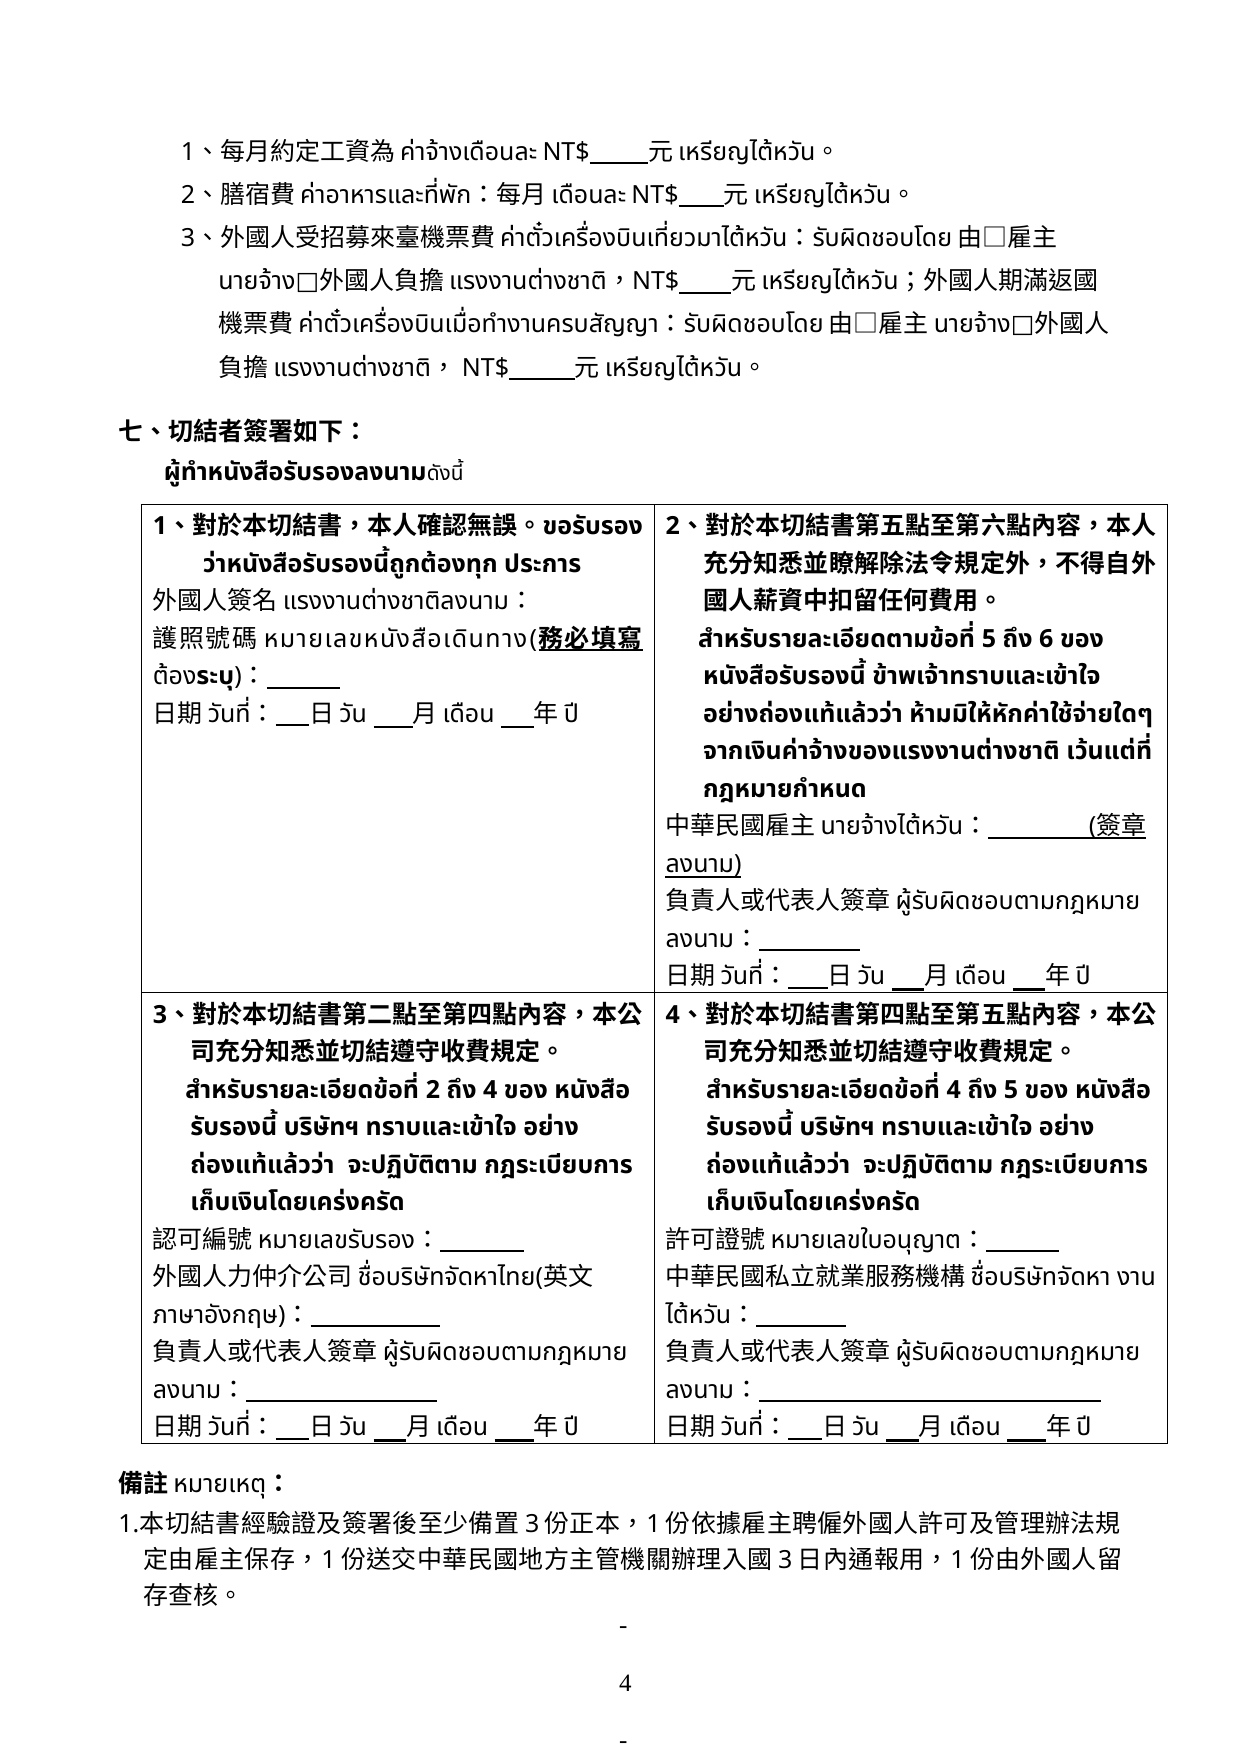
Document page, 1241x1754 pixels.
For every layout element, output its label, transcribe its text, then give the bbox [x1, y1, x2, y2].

table_header 2、對於本切結書第五點至第六點內容，本人充分知悉並瞭解除法令規定外，不得自外國人薪資中扣留任何費用。 สำหรับรายละเอียดตามข้อที่ 5 ถึง 6 ของ หนังสือรับรองนี้ ข้าพเจ้าทราบและเข้าใจ อย่างถ่องแท้แล้วว่า ห้ามมิให้หักค่าใช้จ่ายใดๆ จากเงินค่าจ้างของแรงงานต่างชาติ เว้นแต่ที่กฎหมายกำหนด 中華民國雇主นายจ้างไต้หวัน： (簽章ลงนาม) 負責人或代表人簽章ผู้รับผิดชอบตามกฎหมาย ลงนาม： 日期วันที่： 日วัน 月เดือน 年ปี [655, 505, 1167, 992]
text 2、膳宿費ค่าอาหารและที่พัก：每月เดือนละNT$ 元เหรียญไต้หวัน。 [181, 164, 1122, 207]
table_cell 4、對於本切結書第四點至第五點內容，本公司充分知悉並切結遵守收費規定。 สำหรับรายละเอียดข้อที่ 4 ถึง 5 ของ หนังสือรับรองนี้ บริษัทฯ ทราบและเข้าใจ อย่างถ่องแท้แล้วว่า จะปฏิบัติตาม กฎระเบียบการเก็บเงินโดยเคร่งครัด 許可證號หมายเลขใบอนุญาต： 中華民國私立就業服務機構ชื่อบริษัทจัดหา งานไต้หวัน： 負責人或代表人簽章ผู้รับผิดชอบตามกฎหมาย ลงนาม： 日期วันที่： 日วัน 月เดือน 年ปี [655, 993, 1167, 1443]
table_cell 3、對於本切結書第二點至第四點內容，本公司充分知悉並切結遵守收費規定。 สำหรับรายละเอียดข้อที่ 2 ถึง 4 ของ หนังสือรับรองนี้ บริษัทฯ ทราบและเข้าใจ อย่างถ่องแท้แล้วว่า จะปฏิบัติตาม กฎระเบียบการเก็บเงินโดยเคร่งครัด 認可編號หมายเลขรับรอง： 外國人力仲介公司ชื่อบริษัทจัดหาไทย(英文ภาษาอังกฤษ)： 負責人或代表人簽章ผู้รับผิดชอบตามกฎหมาย ลงนาม： 日期วันที่： 日วัน 月เดือน 年ปี [142, 993, 654, 1443]
text 備註หมายเหตุ： [118, 1463, 1122, 1503]
text 3、外國人受招募來臺機票費ค่าตั๋วเครื่องบินเที่ยวมาไต้หวัน：รับผิดชอบโดย由□雇主นายจ้าง□外國人負擔แรงงานต่างชาติ，NT$ 元เหรียญไต้หวัน；外國人期滿返國機票費ค่าตั๋วเครื่องบินเมื่อทำงานครบสัญญา：รับผิดชอบโดย由□雇主นายจ้าง□外國人負擔แรงงานต่างชาติ， NT$ ___ 元เหรียญไต้หวัน。 [181, 207, 1122, 380]
text 1.本切結書經驗證及簽署後至少備置3份正本，1份依據雇主聘僱外國人許可及管理辦法規定由雇主保存，1份送交中華民國地方主管機關辦理入國3日內通報用，1份由外國人留存查核。 [118, 1503, 1122, 1612]
text ผู้ทำหนังสือรับรองลงนามดังนี้ [118, 442, 1122, 485]
text 1、每月約定工資為ค่าจ้างเดือนละNT$ 元เหรียญไต้หวัน。 [181, 120, 1122, 164]
text 七、切結者簽署如下： [118, 398, 1122, 442]
table_header 1、對於本切結書，本人確認無誤。ขอรับรองว่าหนังสือรับรองนี้ถูกต้องทุก ประการ 外國人簽名แรงงานต่างชาติลงนาม： 護照號碼หมายเลขหนังสือเดินทาง(務必填寫ต้องระบุ)： 日期วันที่： 日วัน 月เดือน 年ปี [142, 505, 654, 992]
